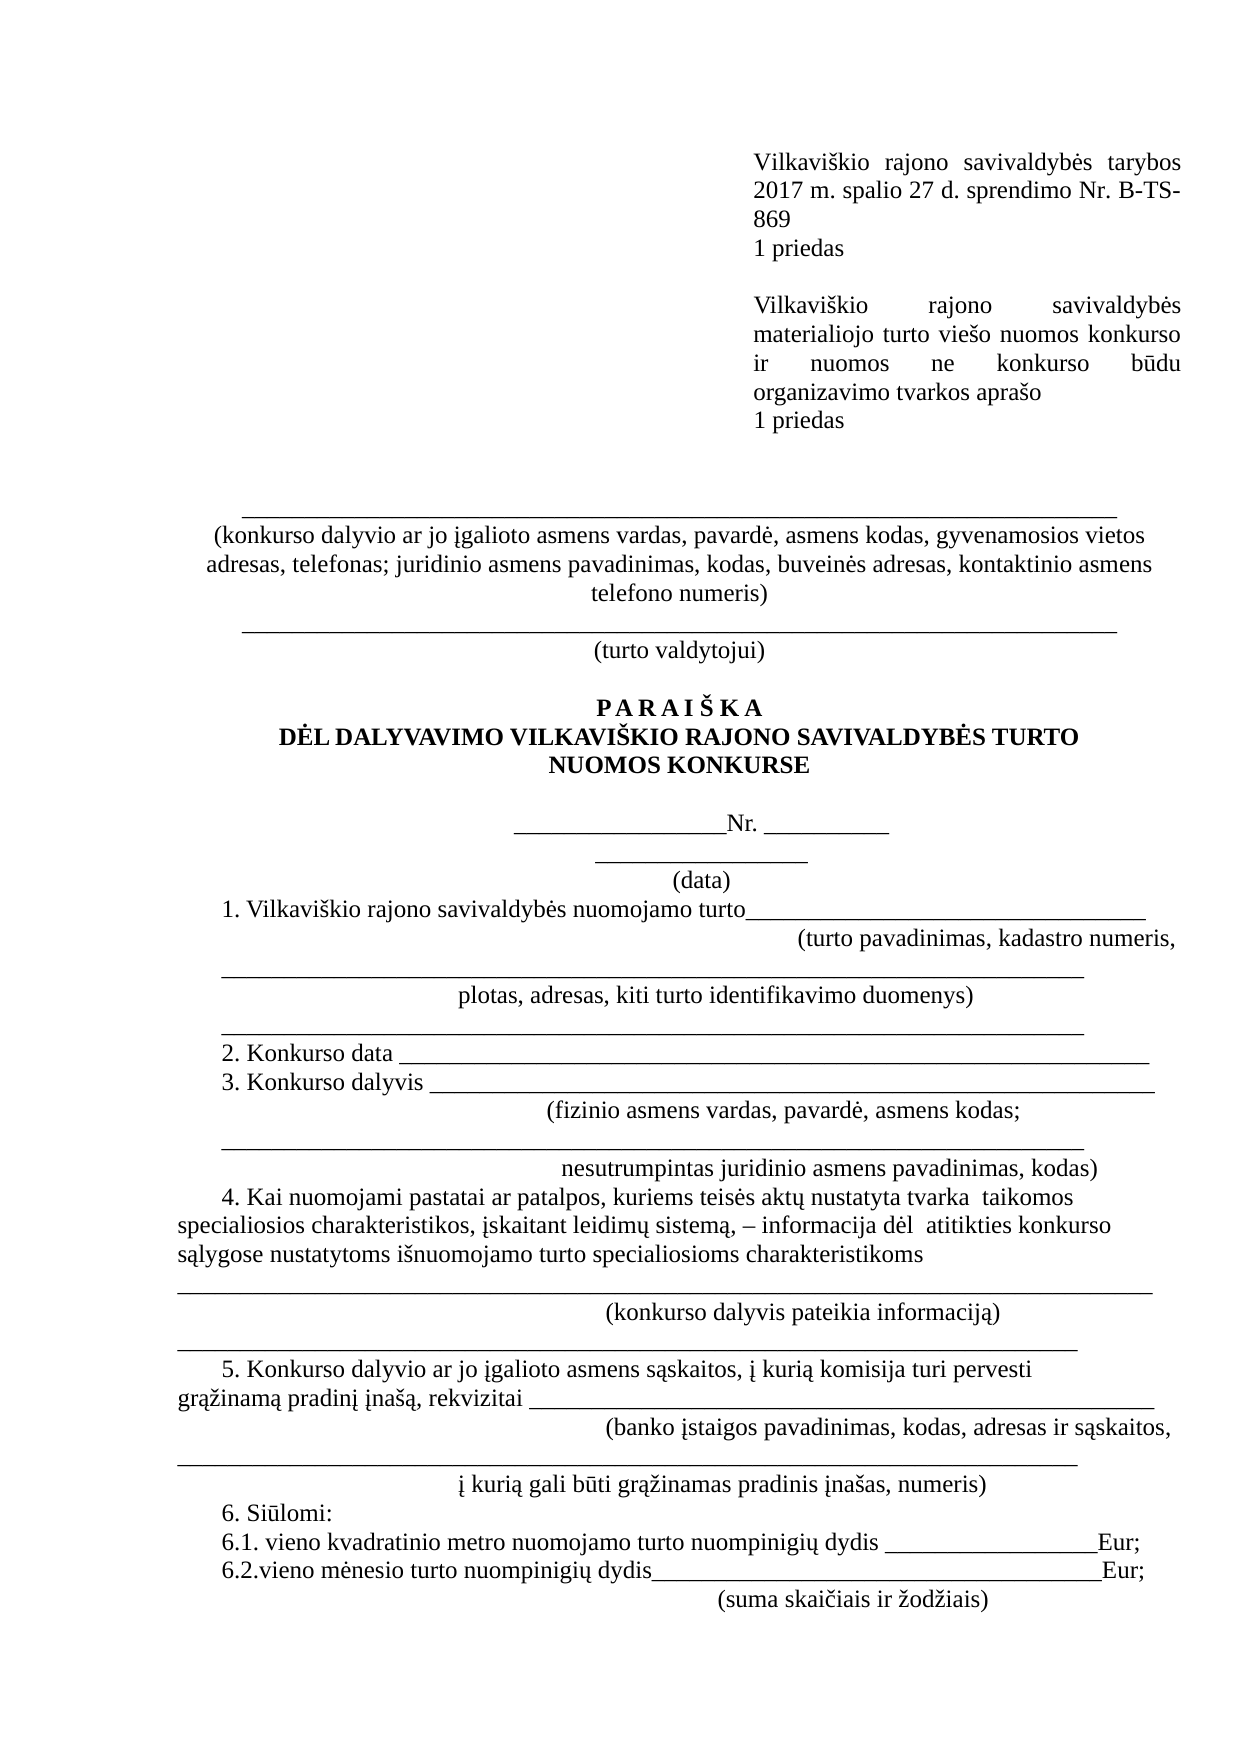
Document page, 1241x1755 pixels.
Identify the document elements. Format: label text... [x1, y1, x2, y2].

text 2. Konkurso data ____________________________________________________________ [177, 1038, 1181, 1067]
text (suma skaičiais ir žodžiais) [348, 1584, 1181, 1613]
text 5. Konkurso dalyvio ar jo įgalioto asmens sąskaitos, į kurią komisija turi pervesti [177, 1354, 1181, 1383]
text _________________ [177, 837, 1181, 866]
text į kurią gali būti grąžinamas pradinis įnašas, numeris) [177, 1469, 1181, 1498]
text plotas, adresas, kiti turto identifikavimo duomenys) [177, 981, 1181, 1009]
text (turto pavadinimas, kadastro numeris, [177, 923, 1181, 952]
text grąžinamą pradinį įnašą, rekvizitai __________________________________________________ [177, 1383, 1181, 1412]
text NUOMOS KONKURSE [177, 751, 1181, 779]
text nesutrumpintas juridinio asmens pavadinimas, kodas) [177, 1153, 1181, 1182]
text P A R A I Š K A [177, 693, 1181, 722]
text _____________________________________________________________________ [177, 952, 1181, 981]
text _____________________________________________________________________ [177, 1009, 1181, 1038]
text 1. Vilkaviškio rajono savivaldybės nuomojamo turto________________________________ [177, 894, 1181, 923]
text _________________Nr. __________ [177, 808, 1181, 837]
text ______________________________________________________________________ [177, 492, 1181, 521]
text (konkurso dalyvio ar jo įgalioto asmens vardas, pavardė, asmens kodas, gyvenamosios vietos adresas, telefonas; juridinio asmens pavadinimas, kodas, buveinės adresas, kontaktinio asmens telefono numeris) [177, 521, 1181, 607]
text Vilkaviškio rajono savivaldybės materialiojo turto viešo nuomos konkurso ir nuomos ne konkurso būdu organizavimo tvarkos aprašo [753, 291, 1181, 406]
text ________________________________________________________________________ [177, 1441, 1181, 1469]
text Vilkaviškio rajono savivaldybės tarybos 2017 m. spalio 27 d. sprendimo Nr. B-TS-869 [753, 147, 1181, 233]
text (fizinio asmens vardas, pavardė, asmens kodas; [177, 1096, 1181, 1124]
text (banko įstaigos pavadinimas, kodas, adresas ir sąskaitos, [177, 1412, 1181, 1441]
text 4. Kai nuomojami pastatai ar patalpos, kuriems teisės aktų nustatyta tvarka taikomos specialiosios charakteristikos, įskaitant leidimų sistemą, – informacija dėl atitikties konkurso sąlygose nustatytoms išnuomojamo turto specialiosioms charakteristikoms ______________________________________________________________________________ [177, 1182, 1181, 1297]
text (konkurso dalyvis pateikia informaciją) [177, 1297, 1181, 1326]
text ______________________________________________________________________ [177, 607, 1181, 636]
text 6.2.vieno mėnesio turto nuompinigių dydis____________________________________Eur; [177, 1556, 1181, 1584]
text 6. Siūlomi: [177, 1498, 1181, 1527]
text 1 priedas [753, 233, 1181, 262]
text DĖL DALYVAVIMO VILKAVIŠKIO RAJONO SAVIVALDYBĖS TURTO [177, 722, 1181, 751]
text _____________________________________________________________________ [177, 1124, 1181, 1153]
text 6.1. vieno kvadratinio metro nuomojamo turto nuompinigių dydis _________________Eur; [177, 1527, 1181, 1556]
text 1 priedas [753, 406, 1181, 434]
text (turto valdytojui) [177, 636, 1181, 664]
text (data) [177, 866, 1181, 894]
text ________________________________________________________________________ [177, 1326, 1181, 1354]
text 3. Konkurso dalyvis __________________________________________________________ [177, 1067, 1181, 1096]
